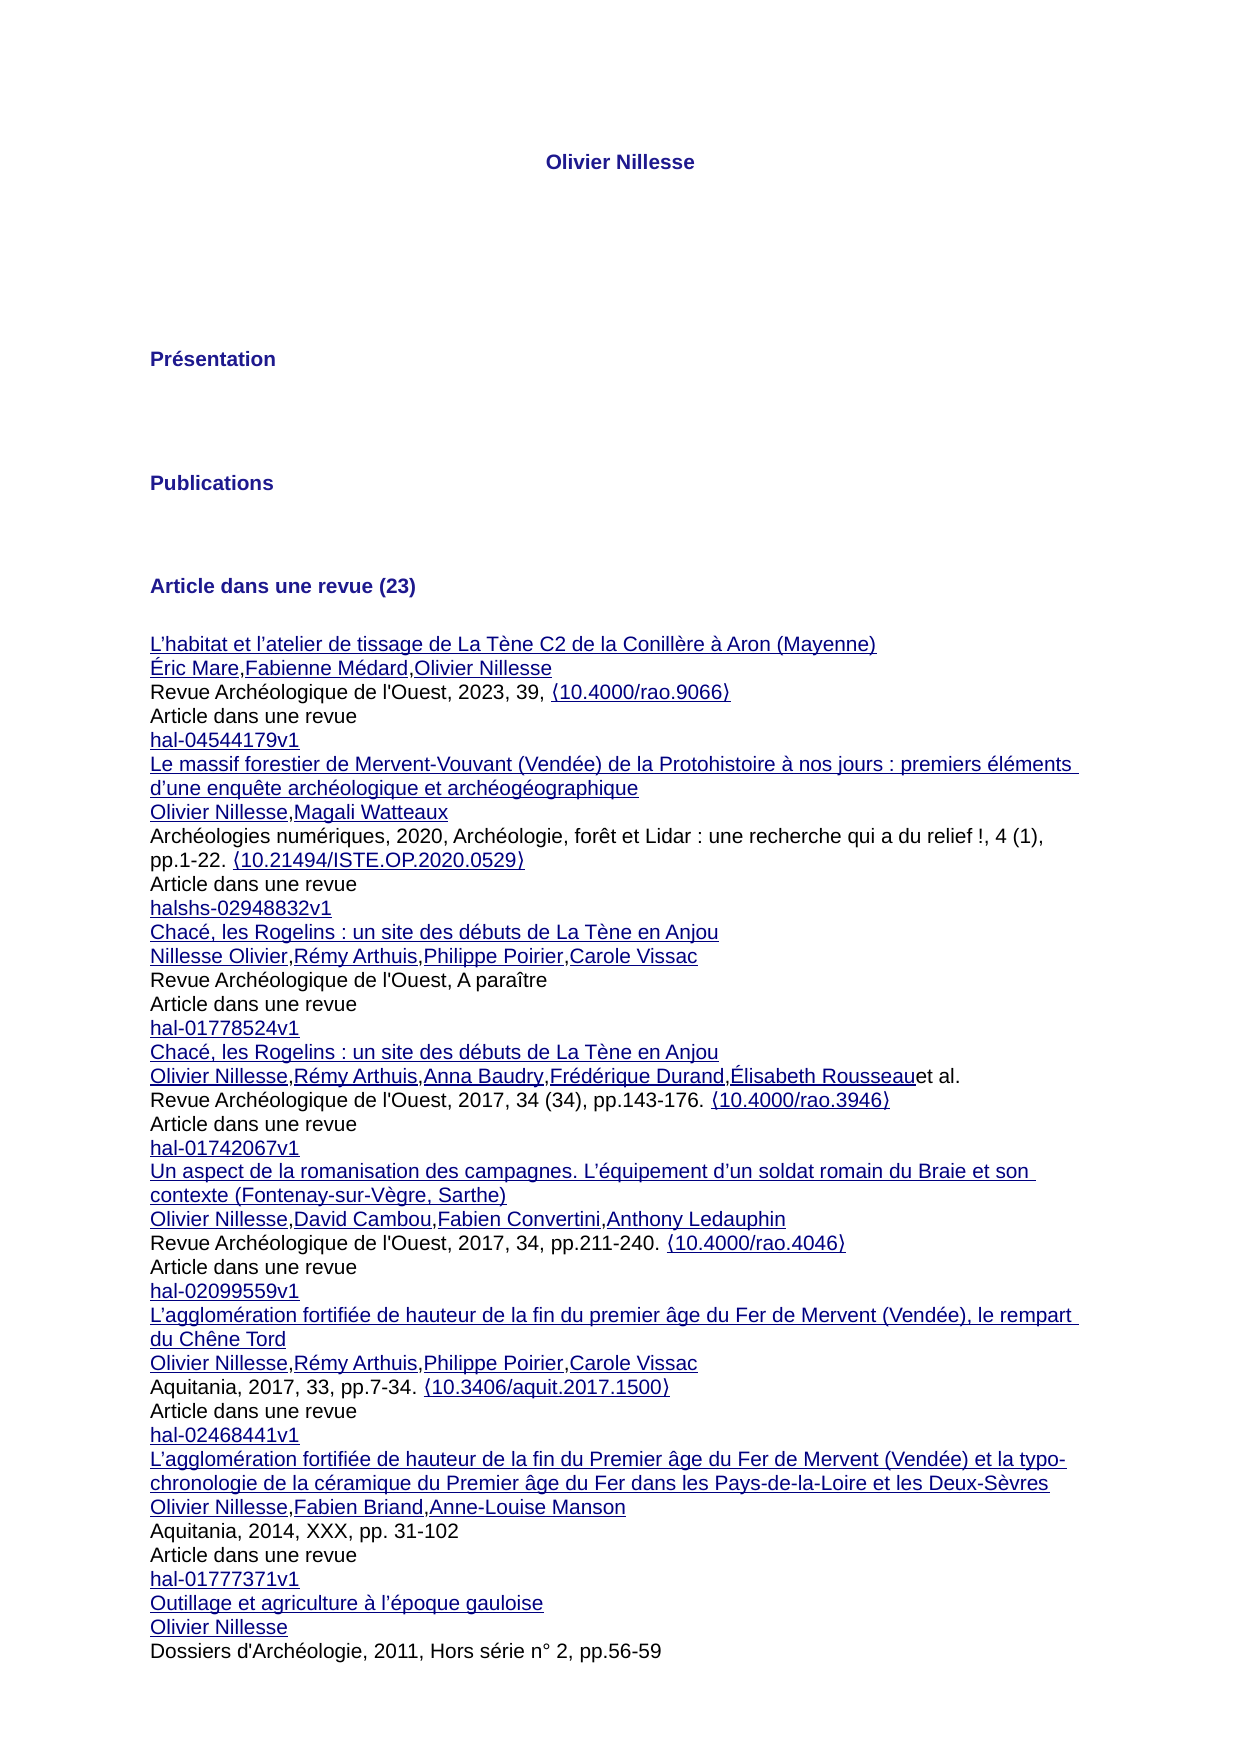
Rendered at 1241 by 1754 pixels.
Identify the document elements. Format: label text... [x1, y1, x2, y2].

table_cell Chacé, les Rogelins : un site des débuts de La Tène en Anjou Olivier Nillesse,Rémy Arthuis,Anna Baudry,Frédérique Durand,Élisabeth Rousseauet al. Revue Archéologique de l'Ouest, 2017, 34 (34), pp.143-176. ⟨10.4000/rao.3946⟩ Article dans une revue hal-01742067v1 [150, 1040, 1090, 1159]
subtitle Publications [150, 471, 1090, 495]
table_cell L’agglomération fortifiée de hauteur de la fin du premier âge du Fer de Mervent (Vendée), le rempart du Chêne Tord Olivier Nillesse,Rémy Arthuis,Philippe Poirier,Carole Vissac Aquitania, 2017, 33, pp.7-34. ⟨10.3406/aquit.2017.1500⟩ Article dans une revue hal-02468441v1 [150, 1303, 1090, 1447]
subtitle Olivier Nillesse [150, 150, 1090, 174]
table_cell Un aspect de la romanisation des campagnes. L’équipement d’un soldat romain du Braie et son contexte (Fontenay-sur-Vègre, Sarthe) Olivier Nillesse,David Cambou,Fabien Convertini,Anthony Ledauphin Revue Archéologique de l'Ouest, 2017, 34, pp.211-240. ⟨10.4000/rao.4046⟩ Article dans une revue hal-02099559v1 [150, 1159, 1090, 1303]
subtitle Article dans une revue (23) [150, 574, 1090, 598]
table_header L’habitat et l’atelier de tissage de La Tène C2 de la Conillère à Aron (Mayenne) Éric Mare,Fabienne Médard,Olivier Nillesse Revue Archéologique de l'Ouest, 2023, 39, ⟨10.4000/rao.9066⟩ Article dans une revue hal-04544179v1 [150, 632, 1090, 752]
subtitle Présentation [150, 347, 1090, 371]
table_cell Le massif forestier de Mervent-Vouvant (Vendée) de la Protohistoire à nos jours : premiers éléments d’une enquête archéologique et archéogéographique Olivier Nillesse,Magali Watteaux Archéologies numériques, 2020, Archéologie, forêt et Lidar : une recherche qui a du relief !, 4 (1), pp.1-22. ⟨10.21494/ISTE.OP.2020.0529⟩ Article dans une revue halshs-02948832v1 [150, 752, 1090, 920]
table_cell Chacé, les Rogelins : un site des débuts de La Tène en Anjou Nillesse Olivier,Rémy Arthuis,Philippe Poirier,Carole Vissac Revue Archéologique de l'Ouest, A paraître Article dans une revue hal-01778524v1 [150, 920, 1090, 1039]
table_cell L’agglomération fortifiée de hauteur de la fin du Premier âge du Fer de Mervent (Vendée) et la typo-chronologie de la céramique du Premier âge du Fer dans les Pays-de-la-Loire et les Deux-Sèvres Olivier Nillesse,Fabien Briand,Anne-Louise Manson Aquitania, 2014, XXX, pp. 31-102 Article dans une revue hal-01777371v1 [150, 1447, 1090, 1591]
table_cell Outillage et agriculture à l’époque gauloise Olivier Nillesse Dossiers d'Archéologie, 2011, Hors série n° 2, pp.56-59 [150, 1591, 1090, 1662]
